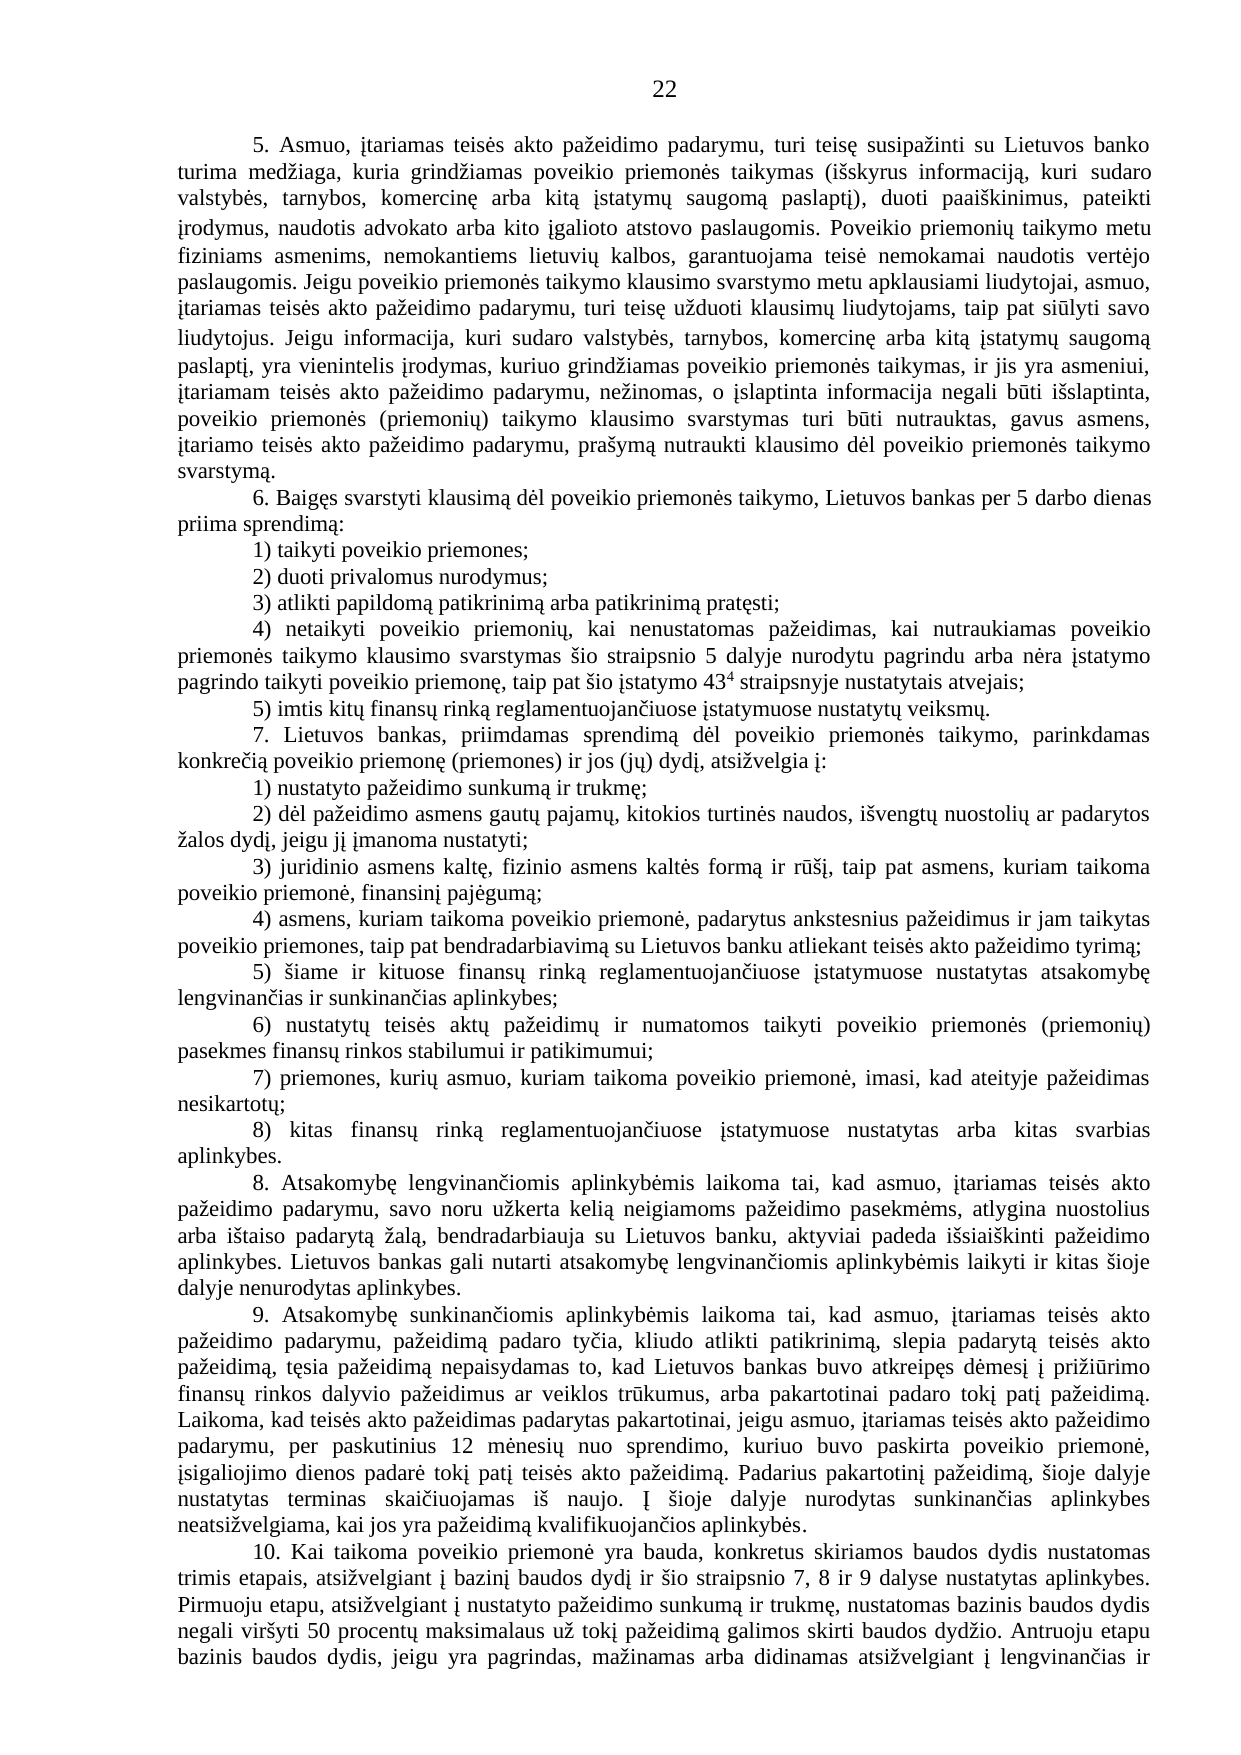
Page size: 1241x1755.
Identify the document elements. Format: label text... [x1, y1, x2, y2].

text 7) priemones, kurių asmuo, kuriam taikoma poveikio priemonė, imasi, kad ateityje pažeidimas nesikartotų; [177, 1063, 1152, 1116]
text 6) nustatytų teisės aktų pažeidimų ir numatomos taikyti poveikio priemonės (priemonių) pasekmes finansų rinkos stabilumui ir patikimumui; [177, 1011, 1152, 1063]
text 5) imtis kitų finansų rinką reglamentuojančiuose įstatymuose nustatytų veiksmų. [177, 694, 1152, 721]
text 8. Atsakomybę lengvinančiomis aplinkybėmis laikoma tai, kad asmuo, įtariamas teisės akto pažeidimo padarymu, savo noru užkerta kelią neigiamoms pažeidimo pasekmėms, atlygina nuostolius arba ištaiso padarytą žalą, bendradarbiauja su Lietuvos banku, aktyviai padeda išsiaiškinti pažeidimo aplinkybes. Lietuvos bankas gali nutarti atsakomybę lengvinančiomis aplinkybėmis laikyti ir kitas šioje dalyje nenurodytas aplinkybes. [177, 1169, 1152, 1301]
text 3) atlikti papildomą patikrinimą arba patikrinimą pratęsti; [177, 589, 1152, 616]
text 4) netaikyti poveikio priemonių, kai nenustatomas pažeidimas, kai nutraukiamas poveikio priemonės taikymo klausimo svarstymas šio straipsnio 5 dalyje nurodytu pagrindu arba nėra įstatymo pagrindo taikyti poveikio priemonę, taip pat šio įstatymo 434 straipsnyje nustatytais atvejais; [177, 616, 1152, 694]
text 7. Lietuvos bankas, priimdamas sprendimą dėl poveikio priemonės taikymo, parinkdamas konkrečią poveikio priemonę (priemones) ir jos (jų) dydį, atsižvelgia į: [177, 721, 1152, 774]
text 2) dėl pažeidimo asmens gautų pajamų, kitokios turtinės naudos, išvengtų nuostolių ar padarytos žalos dydį, jeigu jį įmanoma nustatyti; [177, 800, 1152, 853]
text 6. Baigęs svarstyti klausimą dėl poveikio priemonės taikymo, Lietuvos bankas per 5 darbo dienas priima sprendimą: [177, 484, 1152, 536]
text 2) duoti privalomus nurodymus; [177, 563, 1152, 589]
text 8) kitas finansų rinką reglamentuojančiuose įstatymuose nustatytas arba kitas svarbias aplinkybes. [177, 1116, 1152, 1169]
text 5) šiame ir kituose finansų rinką reglamentuojančiuose įstatymuose nustatytas atsakomybę lengvinančias ir sunkinančias aplinkybes; [177, 958, 1152, 1011]
text 5. Asmuo, įtariamas teisės akto pažeidimo padarymu, turi teisę susipažinti su Lietuvos banko turima medžiaga, kuria grindžiamas poveikio priemonės taikymas (išskyrus informaciją, kuri sudaro valstybės, tarnybos, komercinę arba kitą įstatymų saugomą paslaptį), duoti paaiškinimus, pateikti įrodymus, naudotis advokato arba kito įgalioto atstovo paslaugomis. Poveikio priemonių taikymo metu fiziniams asmenims, nemokantiems lietuvių kalbos, garantuojama teisė nemokamai naudotis vertėjo paslaugomis. Jeigu poveikio priemonės taikymo klausimo svarstymo metu apklausiami liudytojai, asmuo, įtariamas teisės akto pažeidimo padarymu, turi teisę užduoti klausimų liudytojams, taip pat siūlyti savo liudytojus. Jeigu informacija, kuri sudaro valstybės, tarnybos, komercinę arba kitą įstatymų saugomą paslaptį, yra vienintelis įrodymas, kuriuo grindžiamas poveikio priemonės taikymas, ir jis yra asmeniui, įtariamam teisės akto pažeidimo padarymu, nežinomas, o įslaptinta informacija negali būti išslaptinta, poveikio priemonės (priemonių) taikymo klausimo svarstymas turi būti nutrauktas, gavus asmens, įtariamo teisės akto pažeidimo padarymu, prašymą nutraukti klausimo dėl poveikio priemonės taikymo svarstymą. [177, 131, 1152, 484]
text 1) taikyti poveikio priemones; [177, 536, 1152, 563]
text 3) juridinio asmens kaltę, fizinio asmens kaltės formą ir rūšį, taip pat asmens, kuriam taikoma poveikio priemonė, finansinį pajėgumą; [177, 853, 1152, 905]
text 1) nustatyto pažeidimo sunkumą ir trukmę; [177, 774, 1152, 800]
text 4) asmens, kuriam taikoma poveikio priemonė, padarytus ankstesnius pažeidimus ir jam taikytas poveikio priemones, taip pat bendradarbiavimą su Lietuvos banku atliekant teisės akto pažeidimo tyrimą; [177, 905, 1152, 958]
text 9. Atsakomybę sunkinančiomis aplinkybėmis laikoma tai, kad asmuo, įtariamas teisės akto pažeidimo padarymu, pažeidimą padaro tyčia, kliudo atlikti patikrinimą, slepia padarytą teisės akto pažeidimą, tęsia pažeidimą nepaisydamas to, kad Lietuvos bankas buvo atkreipęs dėmesį į prižiūrimo finansų rinkos dalyvio pažeidimus ar veiklos trūkumus, arba pakartotinai padaro tokį patį pažeidimą. Laikoma, kad teisės akto pažeidimas padarytas pakartotinai, jeigu asmuo, įtariamas teisės akto pažeidimo padarymu, per paskutinius 12 mėnesių nuo sprendimo, kuriuo buvo paskirta poveikio priemonė, įsigaliojimo dienos padarė tokį patį teisės akto pažeidimą. Padarius pakartotinį pažeidimą, šioje dalyje nustatytas terminas skaičiuojamas iš naujo. Į šioje dalyje nurodytas sunkinančias aplinkybes neatsižvelgiama, kai jos yra pažeidimą kvalifikuojančios aplinkybės. [177, 1301, 1152, 1538]
text 10. Kai taikoma poveikio priemonė yra bauda, konkretus skiriamos baudos dydis nustatomas trimis etapais, atsižvelgiant į bazinį baudos dydį ir šio straipsnio 7, 8 ir 9 dalyse nustatytas aplinkybes. Pirmuoju etapu, atsižvelgiant į nustatyto pažeidimo sunkumą ir trukmę, nustatomas bazinis baudos dydis negali viršyti 50 procentų maksimalaus už tokį pažeidimą galimos skirti baudos dydžio. Antruoju etapu bazinis baudos dydis, jeigu yra pagrindas, mažinamas arba didinamas atsižvelgiant į lengvinančias ir [177, 1538, 1152, 1670]
